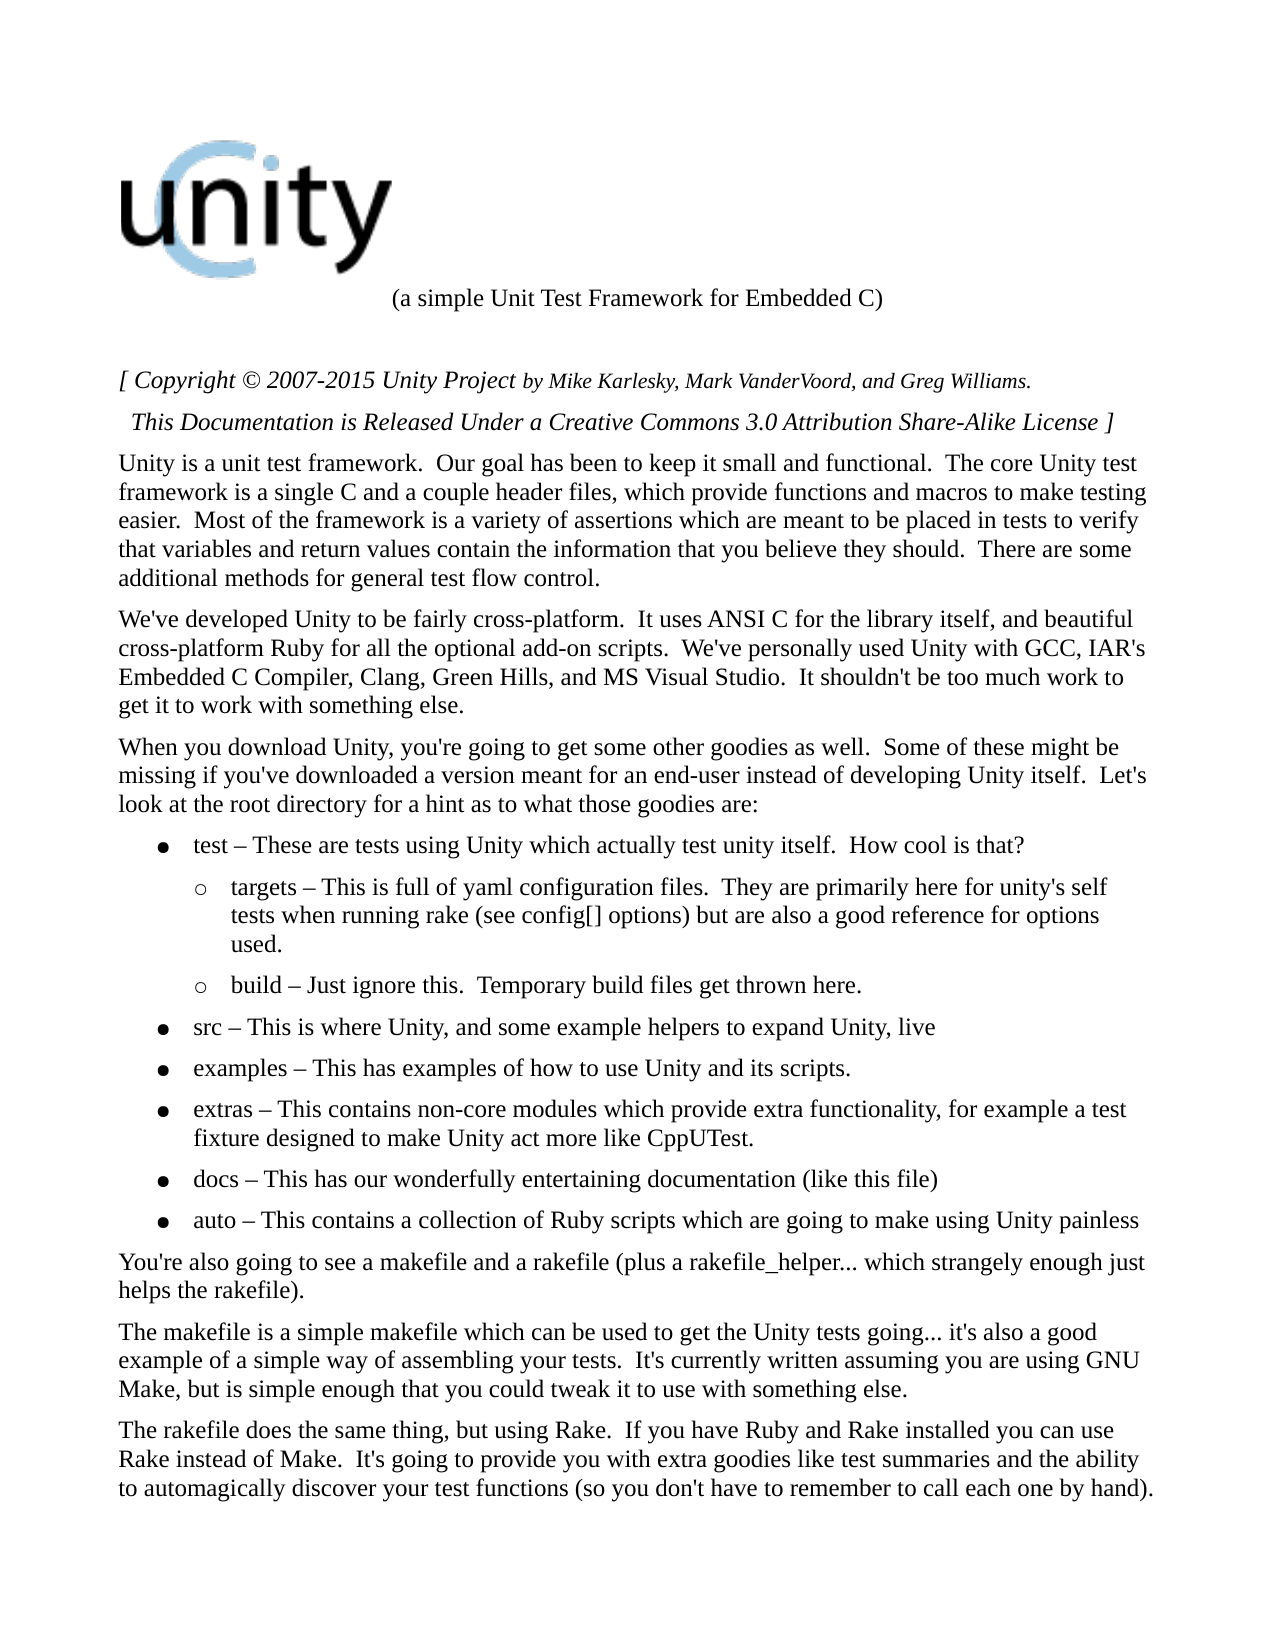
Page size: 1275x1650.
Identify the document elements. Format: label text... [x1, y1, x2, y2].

list test – These are tests using Unity which actually test unity itself. How cool is that? [156, 831, 1157, 859]
list targets – This is full of yaml configuration files. They are primarily here for unity's self tests when running rake (see config[] options) but are also a good reference for options used. [193, 872, 1157, 958]
text (a simple Unit Test Framework for Embedded C) [392, 283, 1157, 312]
list examples – This has examples of how to use Unity and its scripts. [156, 1053, 1157, 1082]
text [ Copyright © 2007-2015 Unity Project by Mike Karlesky, Mark VanderVoord, and Greg Williams. [118, 366, 1157, 394]
text When you download Unity, you're going to get some other goodies as well. Some of these might be missing if you've downloaded a version meant for an end-user instead of developing Unity itself. Let's look at the root directory for a hint as to what those goodies are: [118, 732, 1157, 818]
list auto – This contains a collection of Ruby scripts which are going to make using Unity painless [156, 1206, 1157, 1234]
list extras – This contains non-core modules which provide extra functionality, for example a test fixture designed to make Unity act more like CppUTest. [156, 1094, 1157, 1152]
text You're also going to see a makefile and a rakefile (plus a rakefile_helper... which strangely enough just helps the rakefile). [118, 1247, 1157, 1304]
list docs – This has our wonderfully entertaining documentation (like this file) [156, 1164, 1157, 1193]
list src – This is where Unity, and some example helpers to expand Unity, live [156, 1012, 1157, 1041]
text The rakefile does the same thing, but using Rake. If you have Ruby and Rake installed you can use Rake instead of Make. It's going to provide you with extra goodies like test summaries and the ability to automagically discover your test functions (so you don't have to remember to call each one by hand). [118, 1416, 1157, 1502]
text Unity is a unit test framework. Our goal has been to keep it small and functional. The core Unity test framework is a single C and a couple header files, which provide functions and macros to make testing easier. Most of the framework is a variety of assertions which are meant to be placed in tests to verify that variables and return values contain the information that you believe they should. There are some additional methods for general test flow control. [118, 448, 1157, 592]
text This Documentation is Released Under a Creative Commons 3.0 Attribution Share-Alike License ] [118, 407, 1157, 436]
list build – Just ignore this. Temporary build files get thrown here. [193, 971, 1157, 999]
text The makefile is a simple makefile which can be used to get the Unity tests going... it's also a good example of a simple way of assembling your tests. It's currently written assuming you are using GNU Make, but is simple enough that you could tweak it to use with something else. [118, 1317, 1157, 1403]
picture [121, 111, 392, 324]
text We've developed Unity to be fairly cross-platform. It uses ANSI C for the library itself, and beautiful cross-platform Ruby for all the optional add-on scripts. We've personally used Unity with GCC, IAR's Embedded C Compiler, Clang, Green Hills, and MS Visual Studio. It shouldn't be too much work to get it to work with something else. [118, 604, 1157, 719]
